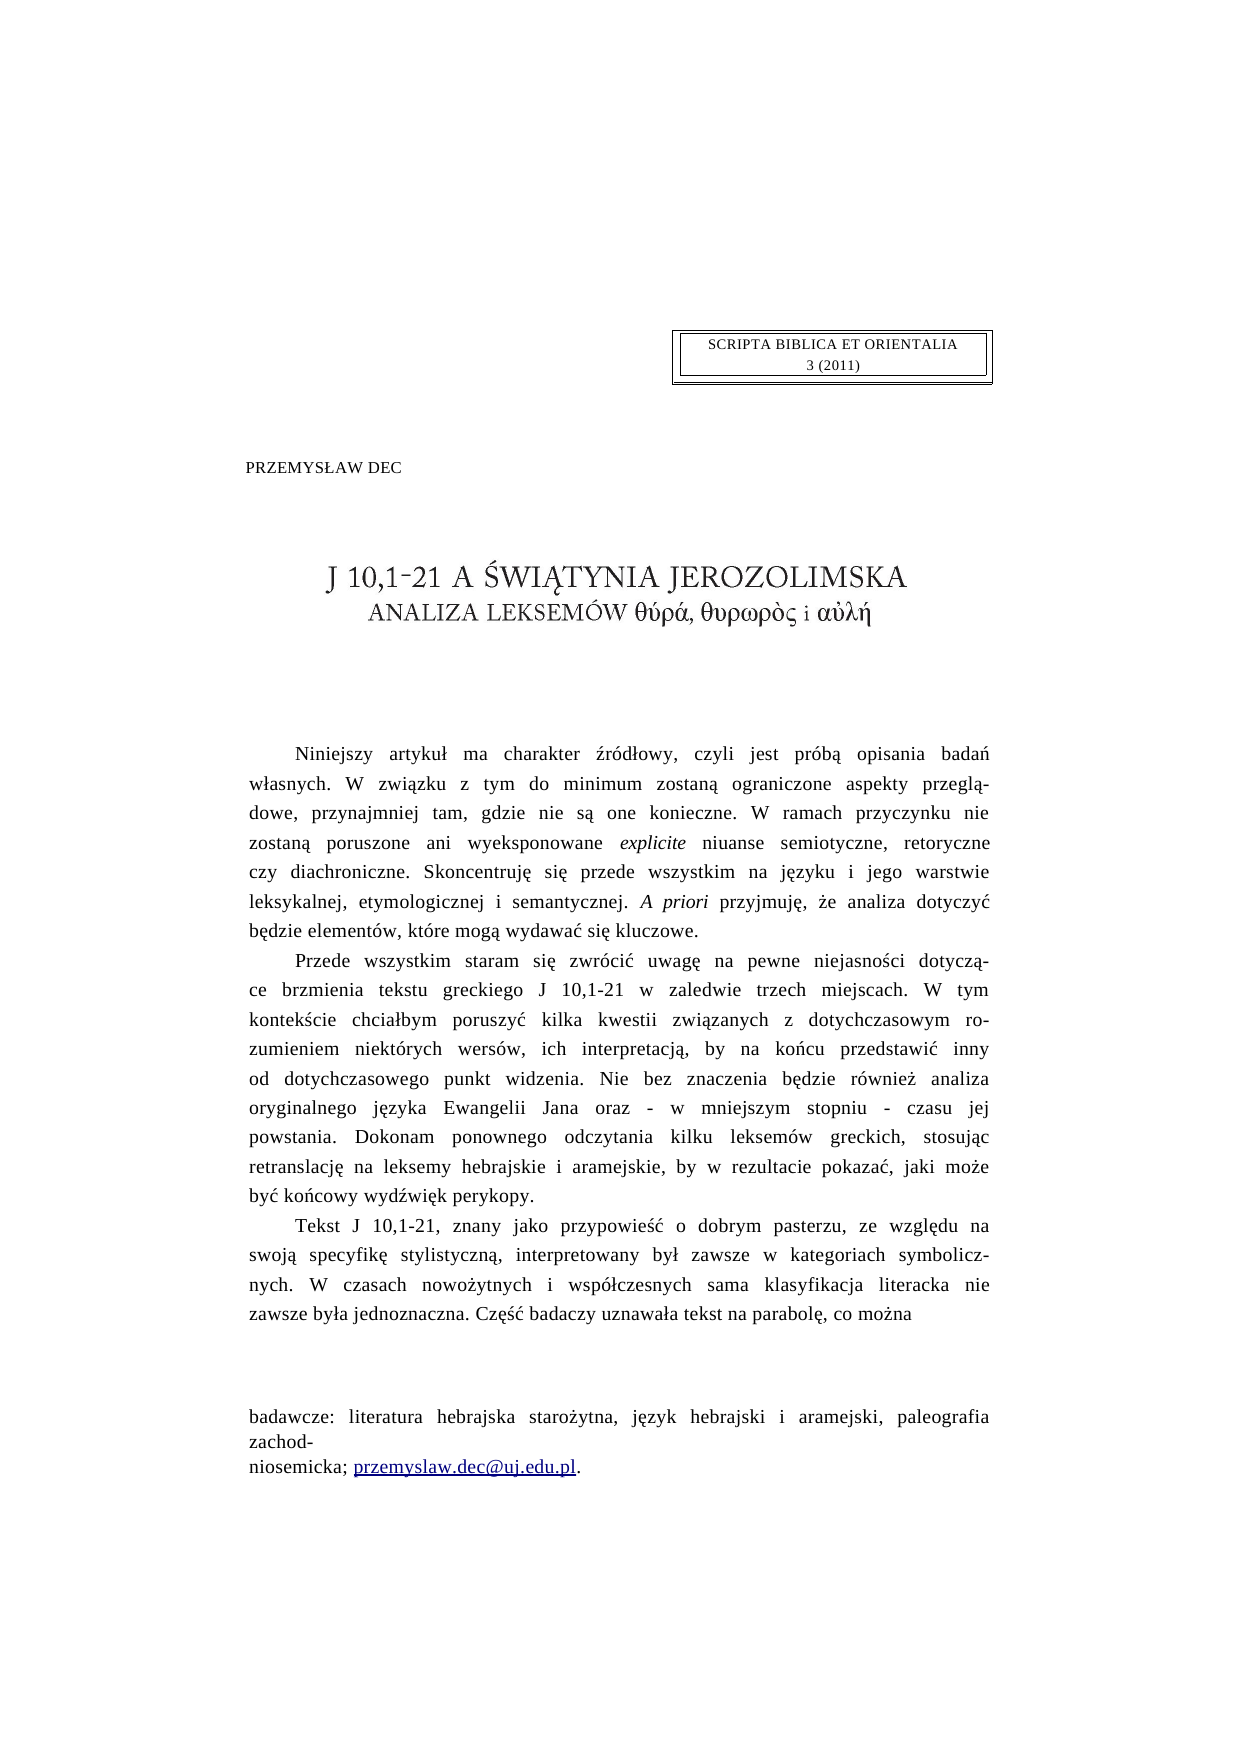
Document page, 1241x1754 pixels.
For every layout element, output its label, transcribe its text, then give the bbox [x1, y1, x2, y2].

text PRZEMYSŁAW DEC [245, 461, 437, 477]
text Dr Przemysław DEC - Katedra Judaistyki Uniwersytetu Jagiellońskiego; zainteresowania badawcze: literatura hebrajska starożytna, język hebrajski i aramejski, paleografia zachod- niosemicka; przemyslaw.dec@uj.edu.pl. [249, 1403, 991, 1484]
picture [311, 530, 915, 658]
text Przede wszystkim staram się zwrócić uwagę na pewne niejasności dotyczą- ce brzmienia tekstu greckiego J 10,1-21 w zaledwie trzech miejscach. W tym kontekście chciałbym poruszyć kilka kwestii związanych z dotychczasowym ro- zumieniem niektórych wersów, ich interpretacją, by na końcu przedstawić inny od dotychczasowego punkt widzenia. Nie bez znaczenia będzie również analiza oryginalnego języka Ewangelii Jana oraz - w mniejszym stopniu - czasu jej powstania. Dokonam ponownego odczytania kilku leksemów greckich, stosując retranslację na leksemy hebrajskie i aramejskie, by w rezultacie pokazać, jaki może być końcowy wydźwięk perykopy. [249, 943, 991, 1209]
text SCRIPTA BIBLICA ET ORIENTALIA 3 (2011) [681, 334, 986, 375]
text Tekst J 10,1-21, znany jako przypowieść o dobrym pasterzu, ze względu na swoją specyfikę stylistyczną, interpretowany był zawsze w kategoriach symbolicz- nych. W czasach nowożytnych i współczesnych sama klasyfikacja literacka nie zawsze była jednoznaczna. Część badaczy uznawała tekst na parabolę, co można [249, 1209, 991, 1327]
text Niniejszy artykuł ma charakter źródłowy, czyli jest próbą opisania badań własnych. W związku z tym do minimum zostaną ograniczone aspekty przeglą- dowe, przynajmniej tam, gdzie nie są one konieczne. W ramach przyczynku nie zostaną poruszone ani wyeksponowane explicite niuanse semiotyczne, retoryczne czy diachroniczne. Skoncentruję się przede wszystkim na języku i jego warstwie leksykalnej, etymologicznej i semantycznej. A priori przyjmuję, że analiza dotyczyć będzie elementów, które mogą wydawać się kluczowe. [249, 737, 991, 943]
